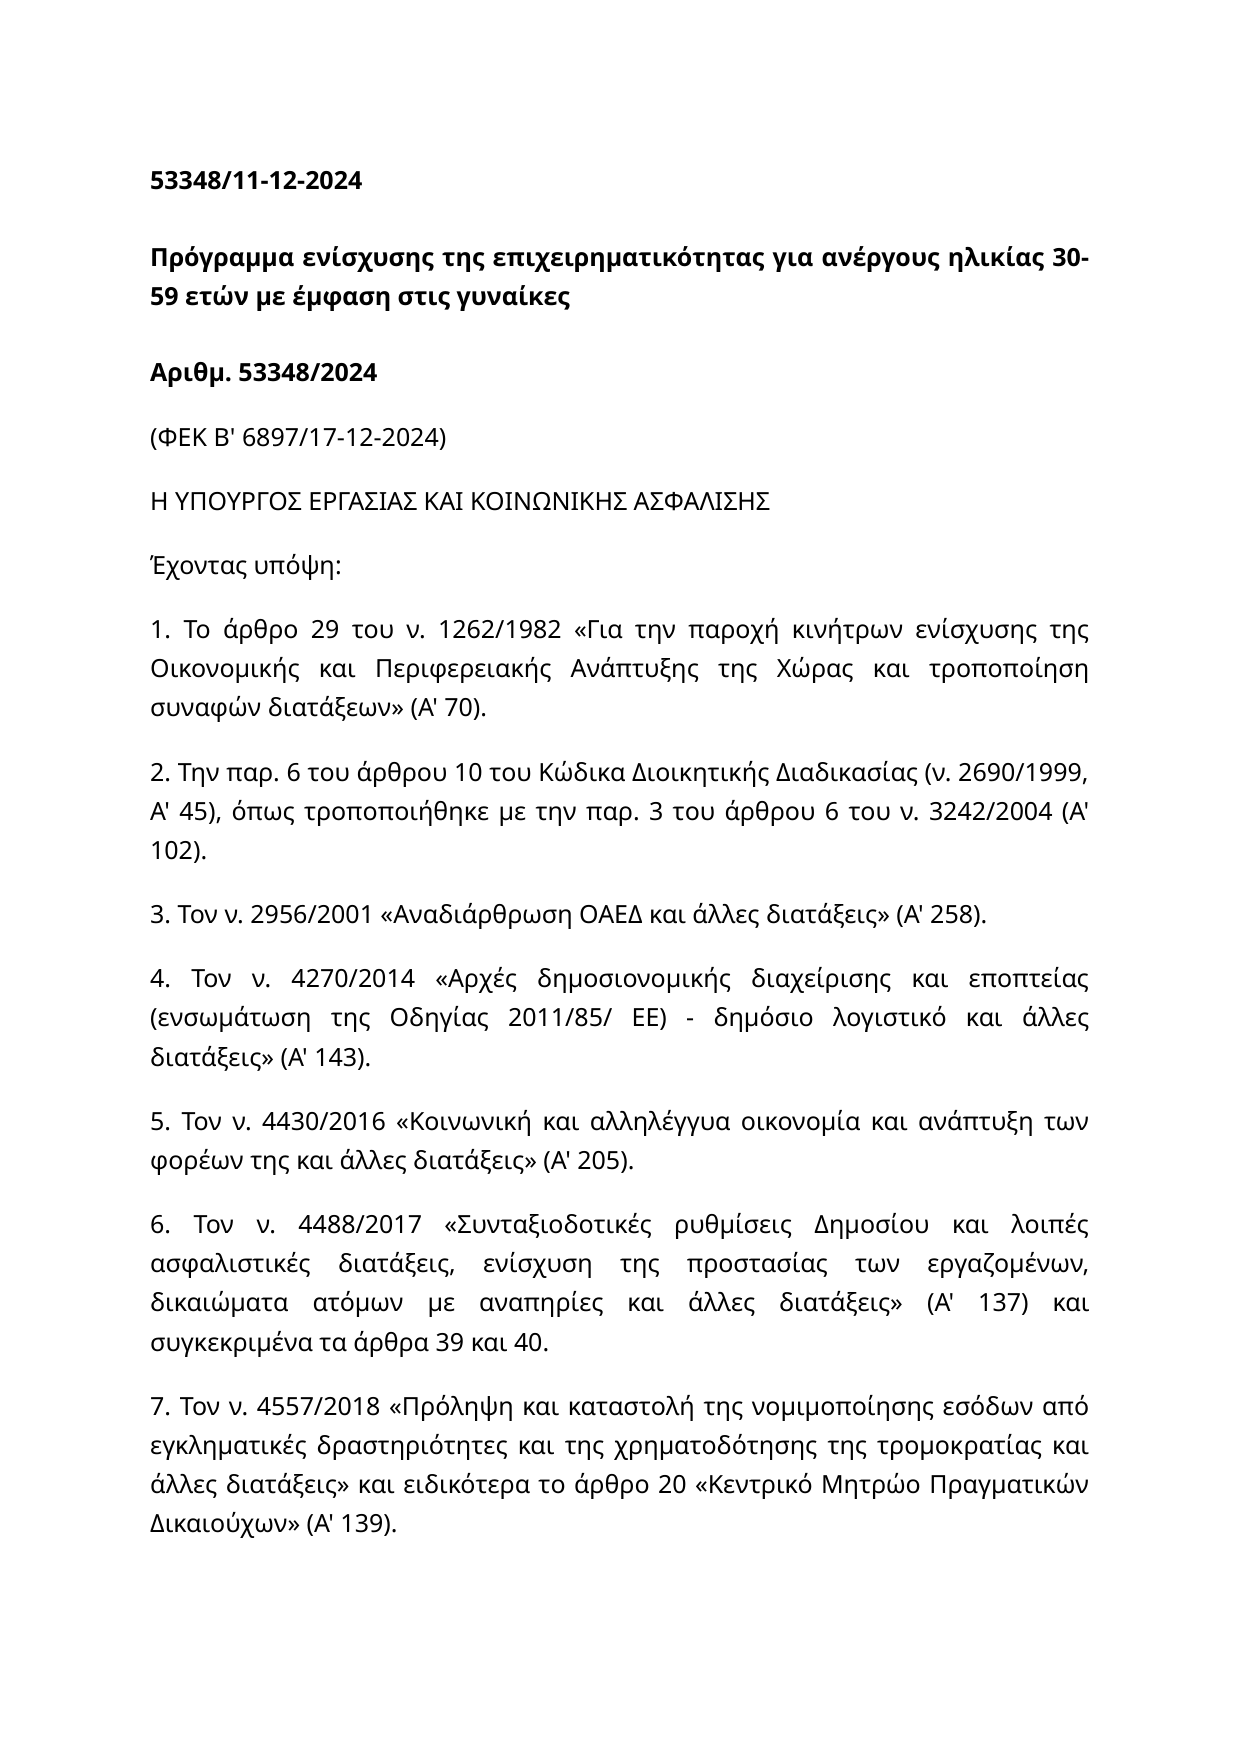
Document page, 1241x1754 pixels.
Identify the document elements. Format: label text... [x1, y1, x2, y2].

text 3. Τον ν. 2956/2001 «Αναδιάρθρωση ΟΑΕΔ και άλλες διατάξεις» (Α' 258). [150, 897, 1090, 931]
text Αριθμ. 53348/2024 [150, 355, 1090, 389]
text 2. Την παρ. 6 του άρθρου 10 του Κώδικα Διοικητικής Διαδικασίας (ν. 2690/1999, Α' 45), όπως τροποποιήθηκε με την παρ. 3 του άρθρου 6 του ν. 3242/2004 (Α' 102). [150, 754, 1090, 867]
text 6. Τον ν. 4488/2017 «Συνταξιοδοτικές ρυθμίσεις Δημοσίου και λοιπές ασφαλιστικές διατάξεις, ενίσχυση της προστασίας των εργαζομένων, δικαιώματα ατόμων με αναπηρίες και άλλες διατάξεις» (Α' 137) και συγκεκριμένα τα άρθρα 39 και 40. [150, 1207, 1090, 1358]
title Πρόγραμμα ενίσχυσης της επιχειρηματικότητας για ανέργους ηλικίας 30-59 ετών με έμφαση στις γυναίκες [150, 239, 1090, 312]
title 53348/11-12-2024 [150, 162, 1090, 197]
text 1. Το άρθρο 29 του ν. 1262/1982 «Για την παροχή κινήτρων ενίσχυσης της Οικονομικής και Περιφερειακής Ανάπτυξης της Χώρας και τροποποίηση συναφών διατάξεων» (Α' 70). [150, 612, 1090, 724]
text Η ΥΠΟΥΡΓΟΣ ΕΡΓΑΣΙΑΣ ΚΑΙ ΚΟΙΝΩΝΙΚΗΣ ΑΣΦΑΛΙΣΗΣ [150, 483, 1090, 517]
text 5. Τον ν. 4430/2016 «Κοινωνική και αλληλέγγυα οικονομία και ανάπτυξη των φορέων της και άλλες διατάξεις» (Α' 205). [150, 1103, 1090, 1177]
text 7. Τον ν. 4557/2018 «Πρόληψη και καταστολή της νομιμοποίησης εσόδων από εγκληματικές δραστηριότητες και της χρηματοδότησης της τρομοκρατίας και άλλες διατάξεις» και ειδικότερα το άρθρο 20 «Κεντρικό Μητρώο Πραγματικών Δικαιούχων» (Α' 139). [150, 1388, 1090, 1540]
text (ΦΕΚ Β' 6897/17-12-2024) [150, 419, 1090, 453]
text 4. Τον ν. 4270/2014 «Αρχές δημοσιονομικής διαχείρισης και εποπτείας (ενσωμάτωση της Οδηγίας 2011/85/ ΕΕ) - δημόσιο λογιστικό και άλλες διατάξεις» (Α' 143). [150, 961, 1090, 1073]
text Έχοντας υπόψη: [150, 547, 1090, 582]
